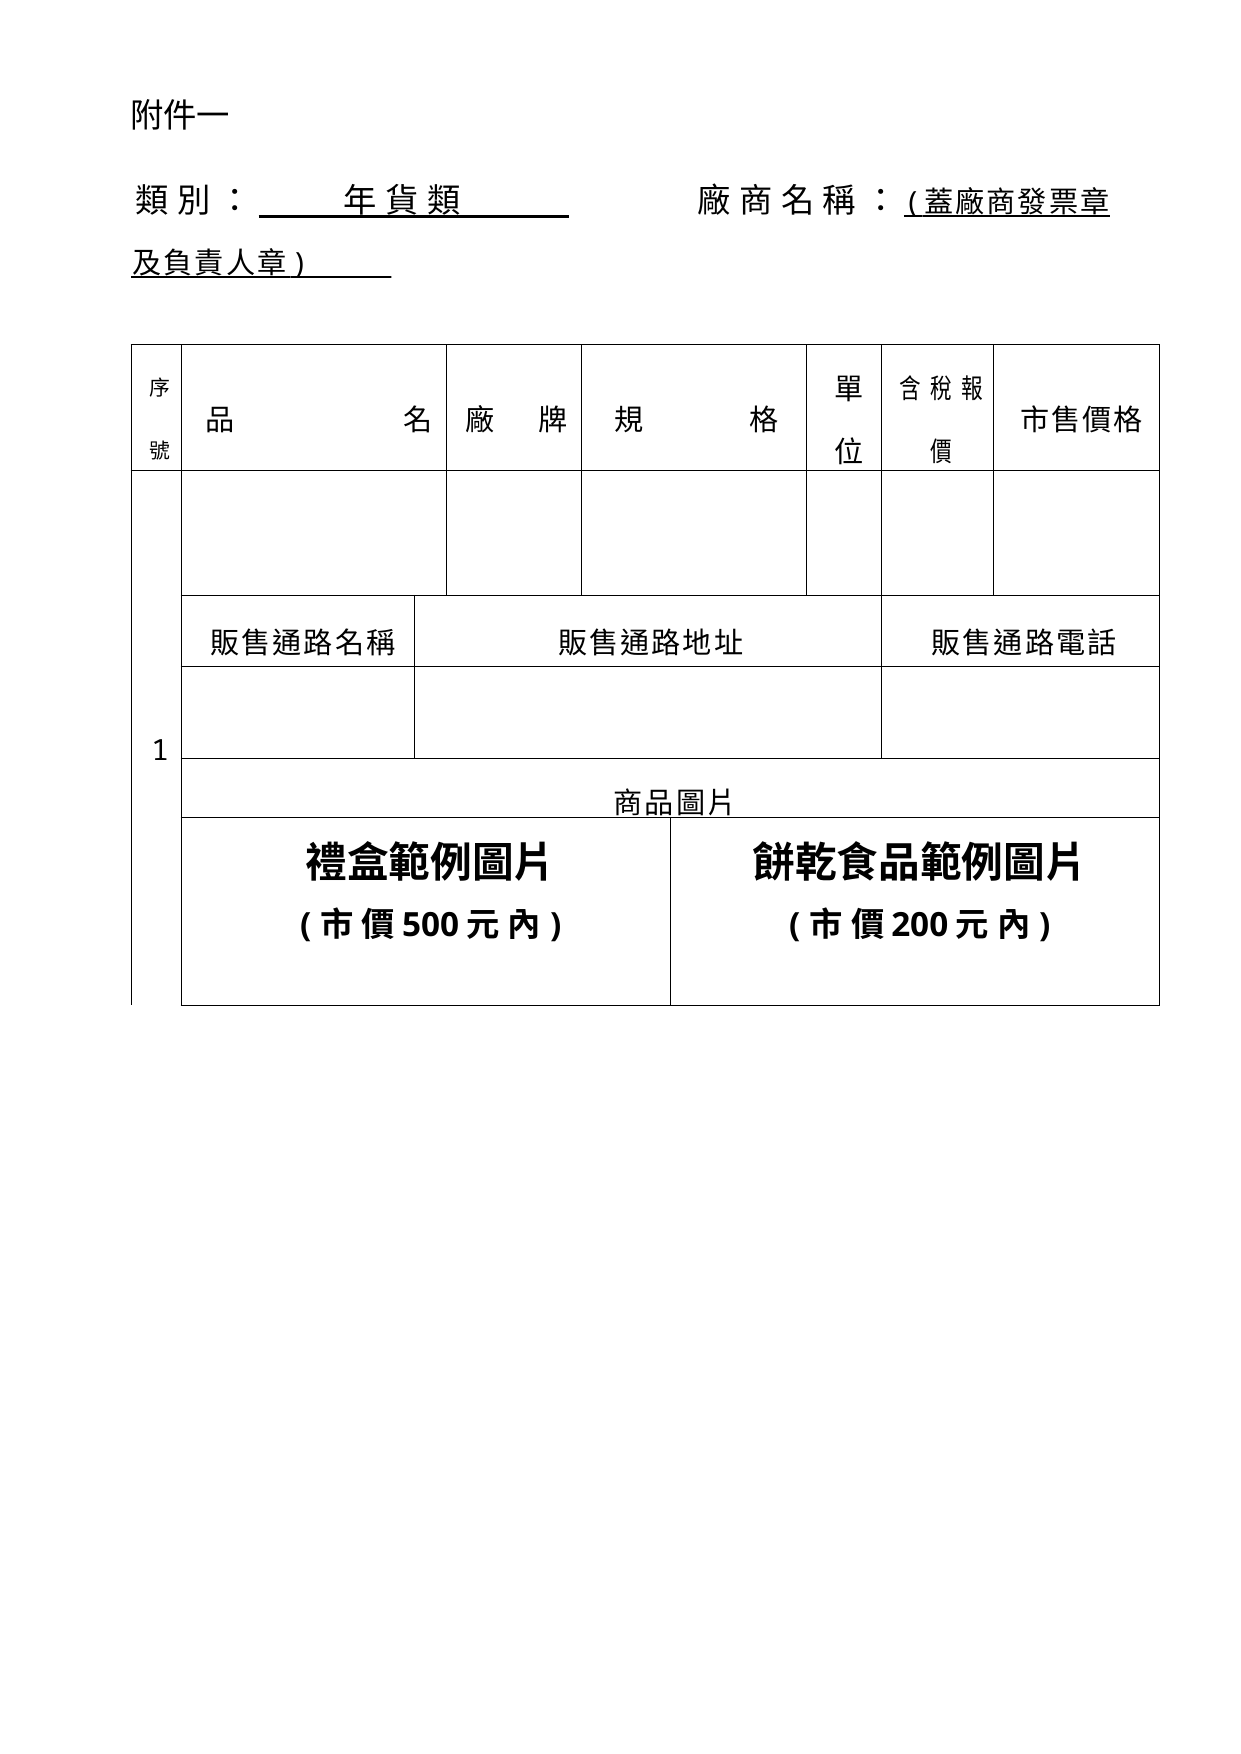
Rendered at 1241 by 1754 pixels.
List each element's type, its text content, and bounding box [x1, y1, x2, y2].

table_header 廠 牌 [447, 345, 581, 470]
table_cell 禮盒範例圖片 (市價500元內) [182, 818, 670, 1005]
table_cell [994, 471, 1159, 595]
text 類別： 年貨類 廠商名稱：(蓋廠商發票章及負責人章) [131, 157, 1121, 282]
table_cell 販售通路地址 [415, 596, 881, 666]
table_cell [182, 471, 446, 595]
table_header 規 格 [582, 345, 806, 470]
table_cell [447, 471, 581, 595]
table_cell [415, 667, 881, 758]
table_cell [807, 471, 881, 595]
table_header 品 名 [182, 345, 446, 470]
table_cell 販售通路電話 [882, 596, 1159, 666]
table_cell [182, 667, 414, 758]
table_cell 餅乾食品範例圖片 (市價200元內) [671, 818, 1159, 1005]
table_cell [582, 471, 806, 595]
table_header 序號 [132, 345, 181, 470]
table_cell [882, 471, 993, 595]
table_header 含稅報價 [882, 345, 993, 470]
table_cell [882, 667, 1159, 758]
table_cell 1 [132, 471, 181, 1005]
table_cell 商品圖片 [182, 759, 1159, 817]
table_cell 販售通路名稱 [182, 596, 414, 666]
table_header 市售價格 [994, 345, 1159, 470]
table_header 單位 [807, 345, 881, 470]
